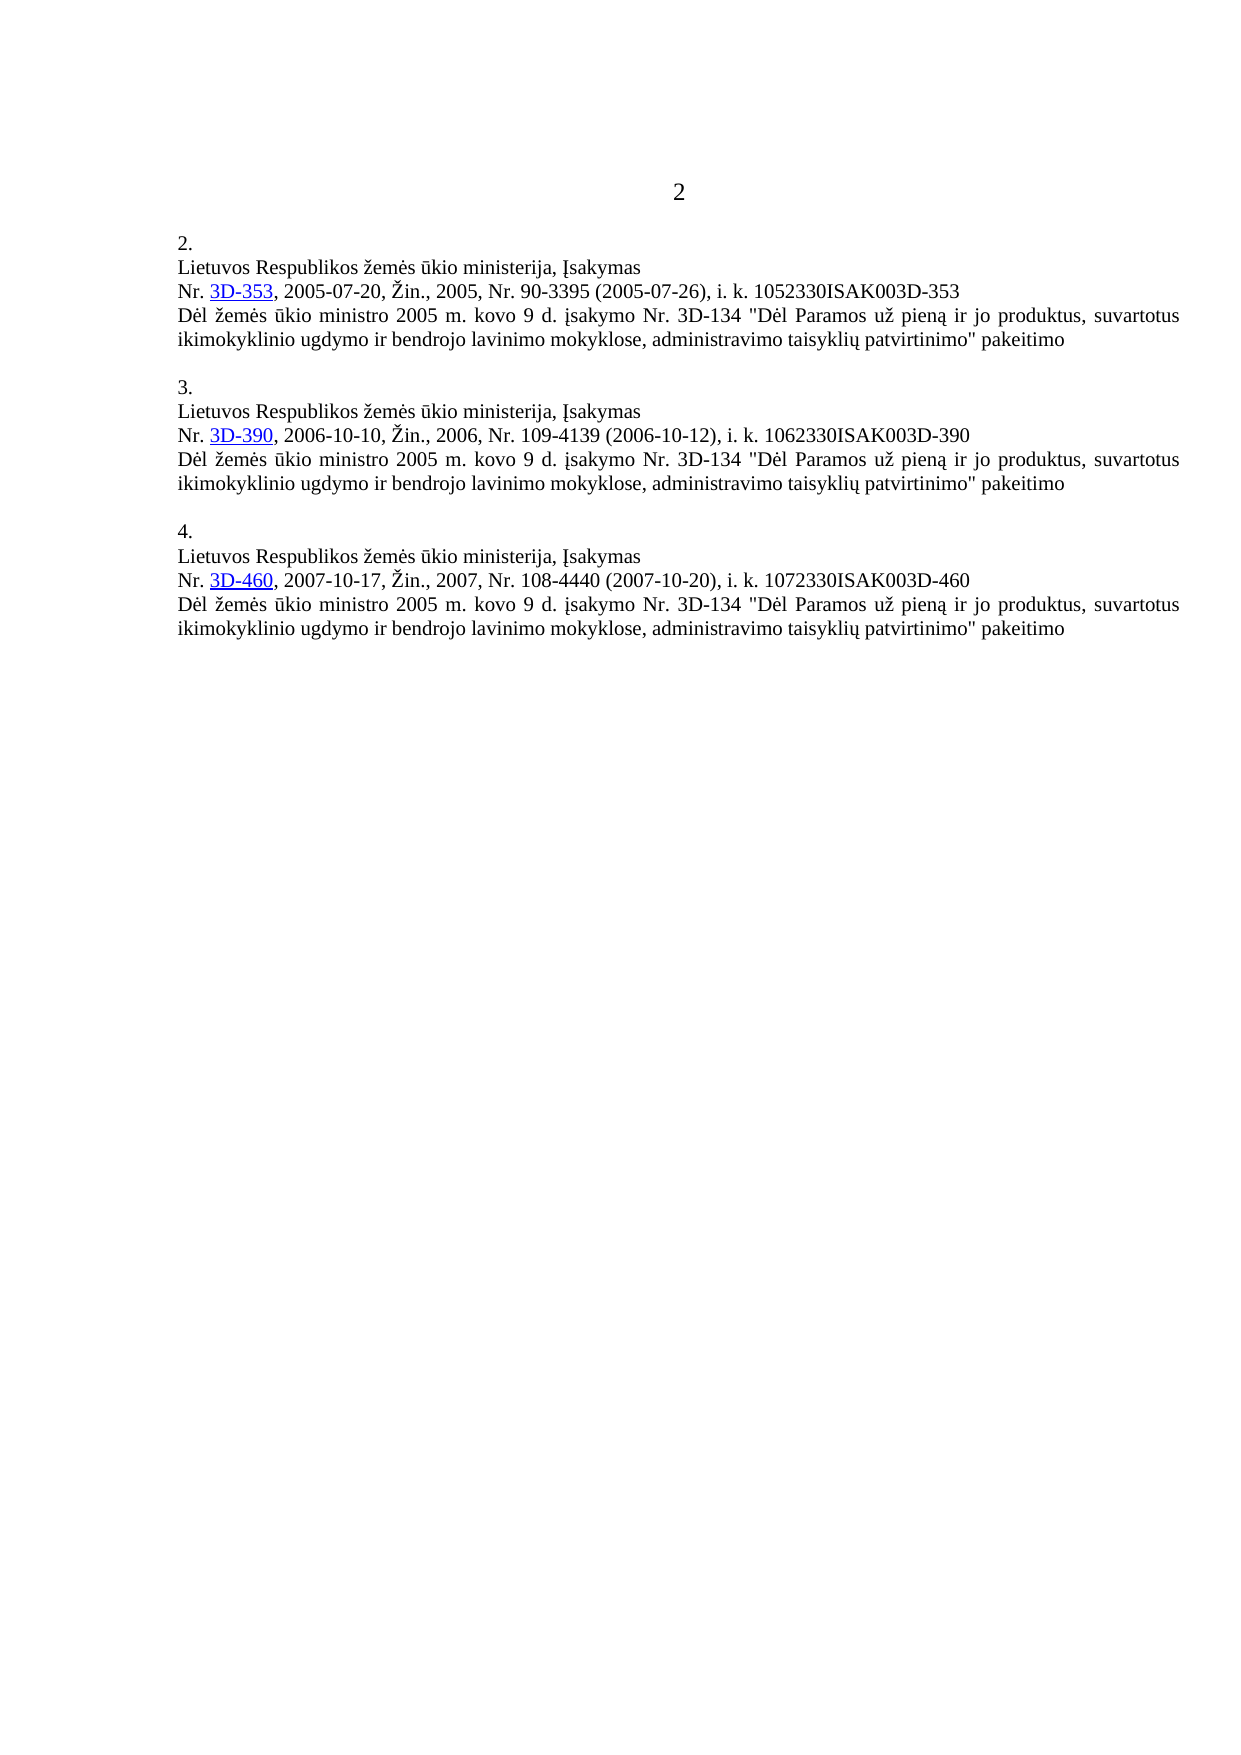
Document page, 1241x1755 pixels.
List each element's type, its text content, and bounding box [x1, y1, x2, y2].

text Dėl žemės ūkio ministro 2005 m. kovo 9 d. įsakymo Nr. 3D-134 "Dėl Paramos už pieną ir jo produktus, suvartotus ikimokyklinio ugdymo ir bendrojo lavinimo mokyklose, administravimo taisyklių patvirtinimo" pakeitimo [177, 303, 1181, 351]
text 4. [177, 519, 1181, 543]
text 3. [177, 375, 1181, 399]
text Lietuvos Respublikos žemės ūkio ministerija, Įsakymas [177, 255, 1181, 279]
text Nr. 3D-390, 2006-10-10, Žin., 2006, Nr. 109-4139 (2006-10-12), i. k. 1062330ISAK003D-390 [177, 423, 1181, 447]
text Nr. 3D-460, 2007-10-17, Žin., 2007, Nr. 108-4440 (2007-10-20), i. k. 1072330ISAK003D-460 [177, 568, 1181, 592]
text Dėl žemės ūkio ministro 2005 m. kovo 9 d. įsakymo Nr. 3D-134 "Dėl Paramos už pieną ir jo produktus, suvartotus ikimokyklinio ugdymo ir bendrojo lavinimo mokyklose, administravimo taisyklių patvirtinimo" pakeitimo [177, 592, 1181, 640]
text Dėl žemės ūkio ministro 2005 m. kovo 9 d. įsakymo Nr. 3D-134 "Dėl Paramos už pieną ir jo produktus, suvartotus ikimokyklinio ugdymo ir bendrojo lavinimo mokyklose, administravimo taisyklių patvirtinimo" pakeitimo [177, 447, 1181, 495]
text 2. [177, 231, 1181, 255]
text Nr. 3D-353, 2005-07-20, Žin., 2005, Nr. 90-3395 (2005-07-26), i. k. 1052330ISAK003D-353 [177, 279, 1181, 303]
text Lietuvos Respublikos žemės ūkio ministerija, Įsakymas [177, 399, 1181, 423]
text Lietuvos Respublikos žemės ūkio ministerija, Įsakymas [177, 543, 1181, 568]
